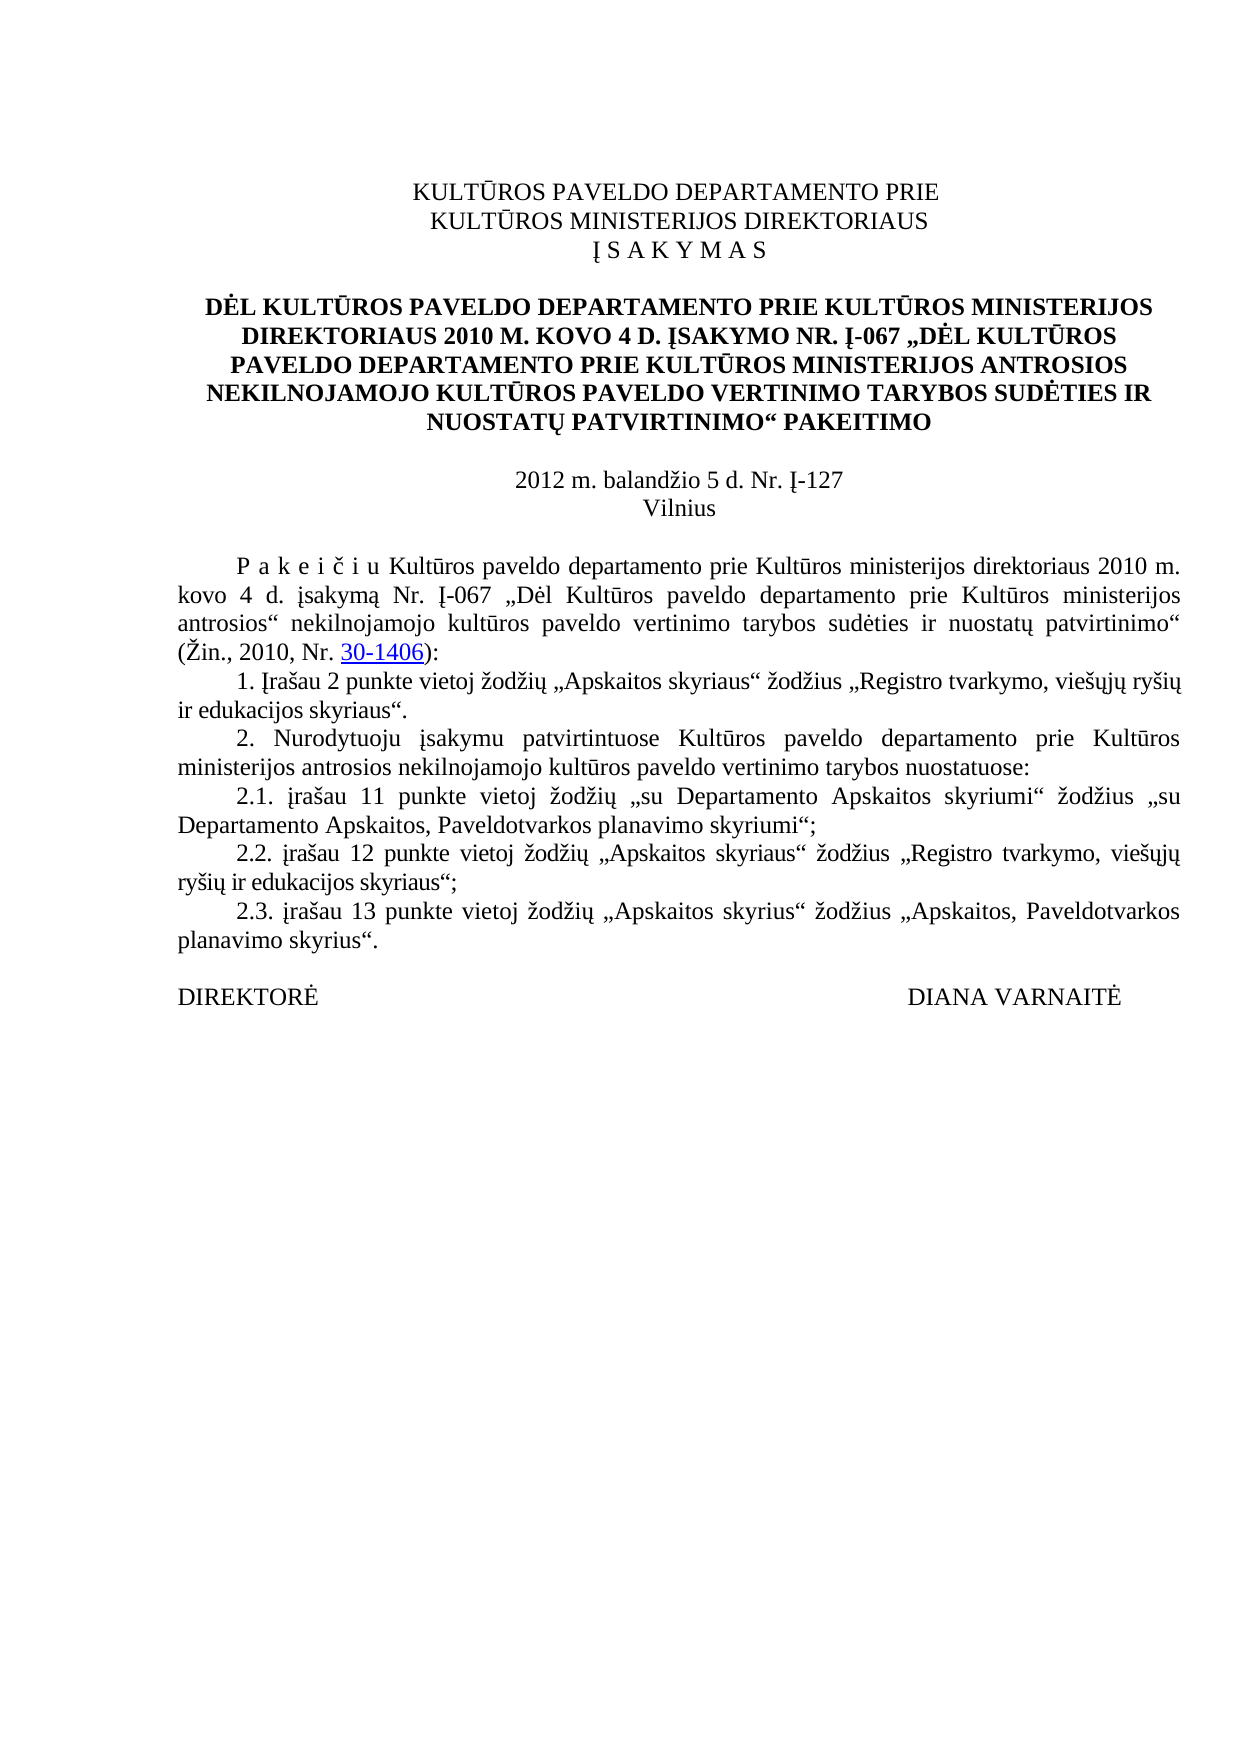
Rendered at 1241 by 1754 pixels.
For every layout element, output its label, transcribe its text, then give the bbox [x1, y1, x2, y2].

text 2.2. įrašau 12 punkte vietoj žodžių „Apskaitos skyriaus“ žodžius „Registro tvarkymo, viešųjų ryšių ir edukacijos skyriaus“; [177, 838, 1181, 896]
text 2. Nurodytuoju įsakymu patvirtintuose Kultūros paveldo departamento prie Kultūros ministerijos antrosios nekilnojamojo kultūros paveldo vertinimo tarybos nuostatuose: [177, 723, 1181, 781]
text KULTŪROS MINISTERIJOS DIREKTORIAUS [177, 206, 1181, 235]
text 2.1. įrašau 11 punkte vietoj žodžių „su Departamento Apskaitos skyriumi“ žodžius „su Departamento Apskaitos, Paveldotvarkos planavimo skyriumi“; [177, 781, 1181, 838]
text Į S A K Y M A S [177, 235, 1181, 263]
text 1. Įrašau 2 punkte vietoj žodžių „Apskaitos skyriaus“ žodžius „Registro tvarkymo, viešųjų ryšių ir edukacijos skyriaus“. [177, 666, 1181, 723]
text Vilnius [177, 493, 1181, 522]
text DĖL KULTŪROS PAVELDO DEPARTAMENTO PRIE KULTŪROS ministerijos DIREKTORIAUS 2010 m. KOVO 4 d. ĮSAKYMO Nr. Į-067 „DĖL KULTŪROS PAVELDO DEPARTAMENTO PRIE KULTŪROS MINISTERIJOS ANTROSIOS NEKILNOJAMOJO KULTŪROS PAVELDO VERTINIMO TARYBOS SUDĖTIES IR NUOSTATŲ PATVIRTINIMO“ PAKEITIMO [177, 292, 1181, 436]
text Direktorė Diana Varnaitė [177, 982, 1181, 1011]
text 2.3. įrašau 13 punkte vietoj žodžių „Apskaitos skyrius“ žodžius „Apskaitos, Paveldotvarkos planavimo skyrius“. [177, 896, 1181, 953]
text KULTŪROS PAVELDO DEPARTAMENTO PRIE [177, 177, 1181, 206]
text P a k e i č i u Kultūros paveldo departamento prie Kultūros ministerijos direktoriaus 2010 m. kovo 4 d. įsakymą Nr. Į-067 „Dėl Kultūros paveldo departamento prie Kultūros ministerijos antrosios“ nekilnojamojo kultūros paveldo vertinimo tarybos sudėties ir nuostatų patvirtinimo“ (Žin., 2010, Nr. 30-1406): [177, 551, 1181, 666]
text 2012 m. balandžio 5 d. Nr. Į-127 [177, 465, 1181, 493]
